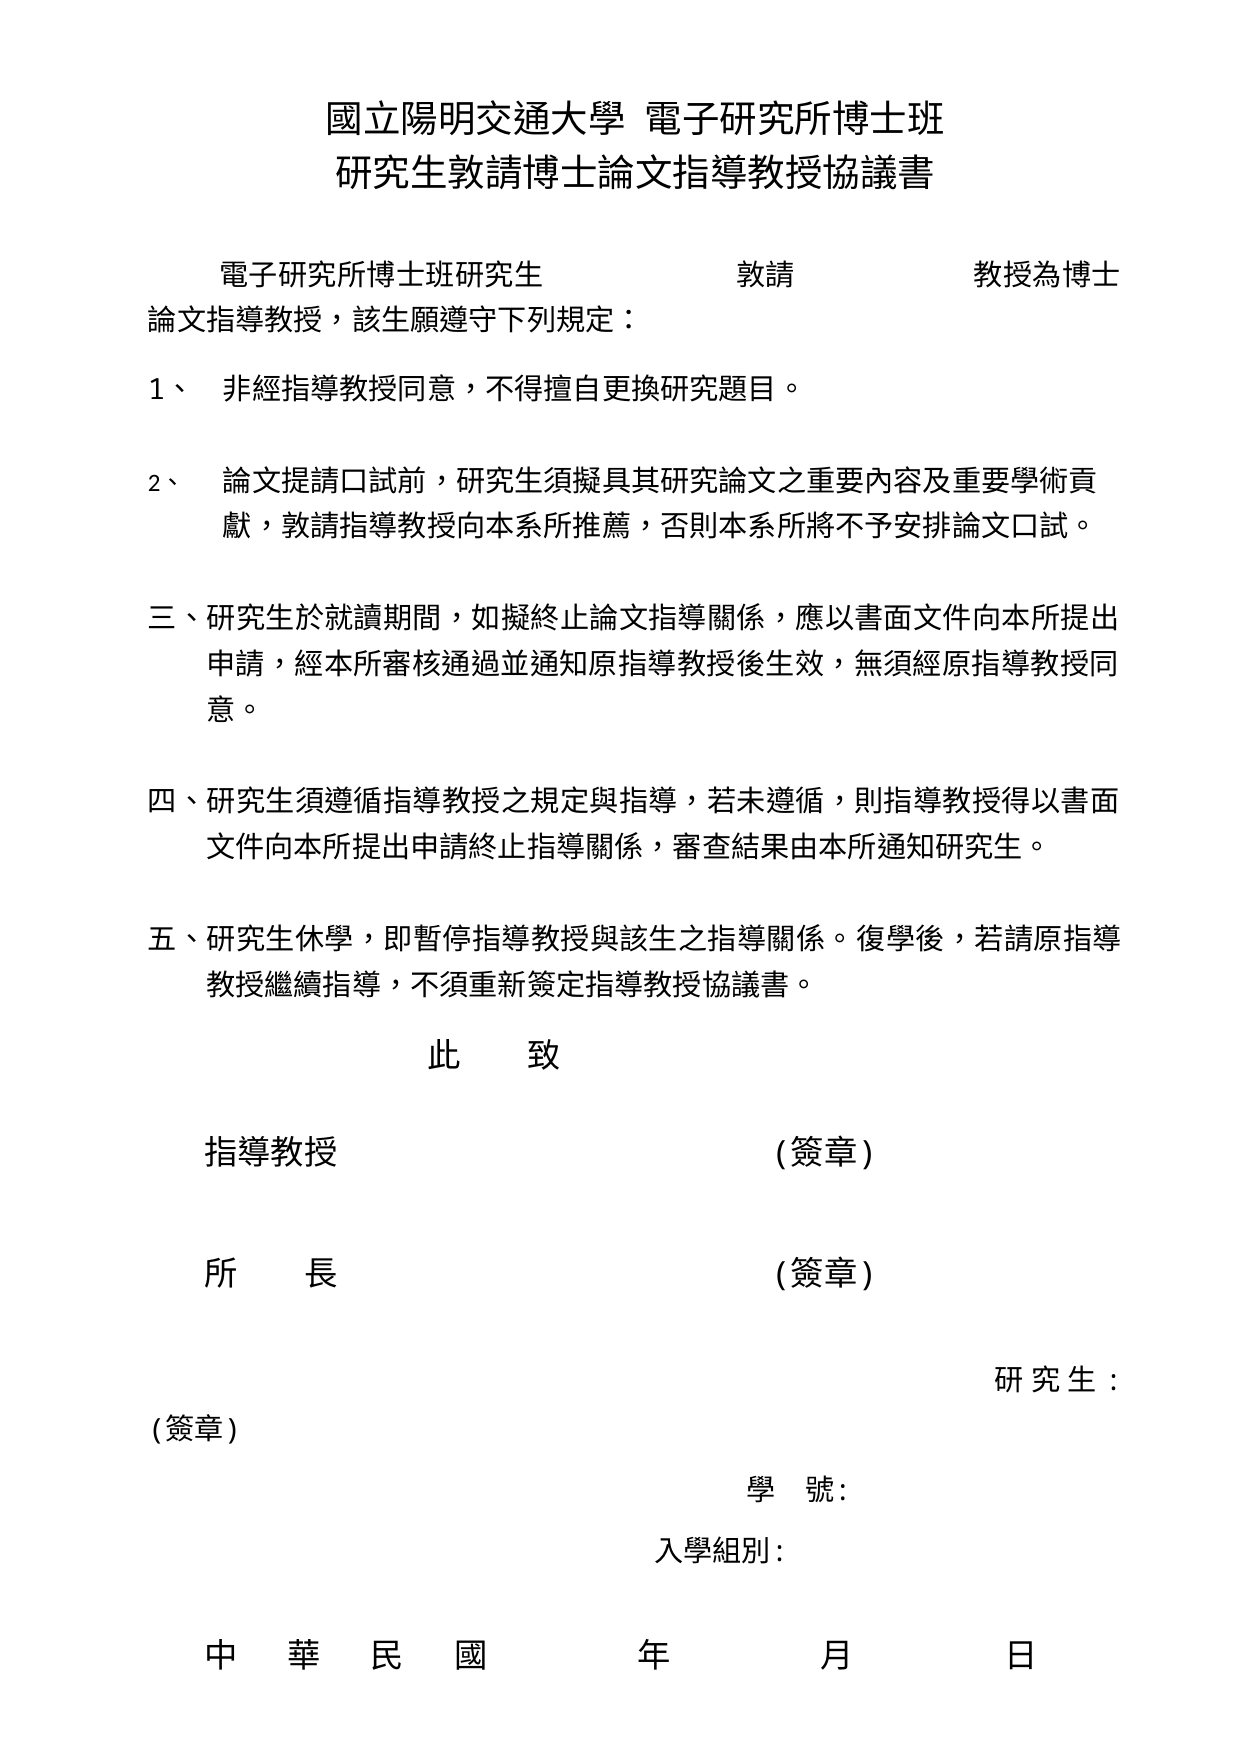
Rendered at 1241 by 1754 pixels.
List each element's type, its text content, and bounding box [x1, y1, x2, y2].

text 此 致 [148, 1029, 1122, 1078]
text 入學組別: [654, 1528, 1122, 1570]
text 五、研究生休學，即暫停指導教授與該生之指導關係。復學後，若請原指導教授繼續指導，不須重新簽定指導教授協議書。 [148, 913, 1122, 1004]
text 學 號: [148, 1466, 1122, 1509]
text 研究生: (簽章) [148, 1357, 1122, 1448]
text 國立陽明交通大學 電子研究所博士班 [148, 89, 1122, 143]
text 研究生敦請博士論文指導教授協議書 [148, 143, 1122, 197]
text 中 華 民 國 年 月 日 [204, 1629, 1122, 1677]
text 四、研究生須遵循指導教授之規定與指導，若未遵循，則指導教授得以書面文件向本所提出申請終止指導關係，審查結果由本所通知研究生。 [148, 775, 1122, 867]
list 論文提請口試前，研究生須擬具其研究論文之重要內容及重要學術貢獻，敦請指導教授向本系所推薦，否則本系所將不予安排論文口試。 [148, 454, 1122, 546]
list 非經指導教授同意，不得擅自更換研究題目。 [148, 363, 1122, 408]
text 電子研究所博士班研究生 敦請 教授為博士論文指導教授，該生願遵守下列規定： [148, 248, 1122, 340]
text 所 長 (簽章) [204, 1247, 1122, 1296]
text 指導教授 (簽章) [204, 1126, 1122, 1174]
text 三、研究生於就讀期間，如擬終止論文指導關係，應以書面文件向本所提出申請，經本所審核通過並通知原指導教授後生效，無須經原指導教授同意。 [148, 592, 1122, 729]
